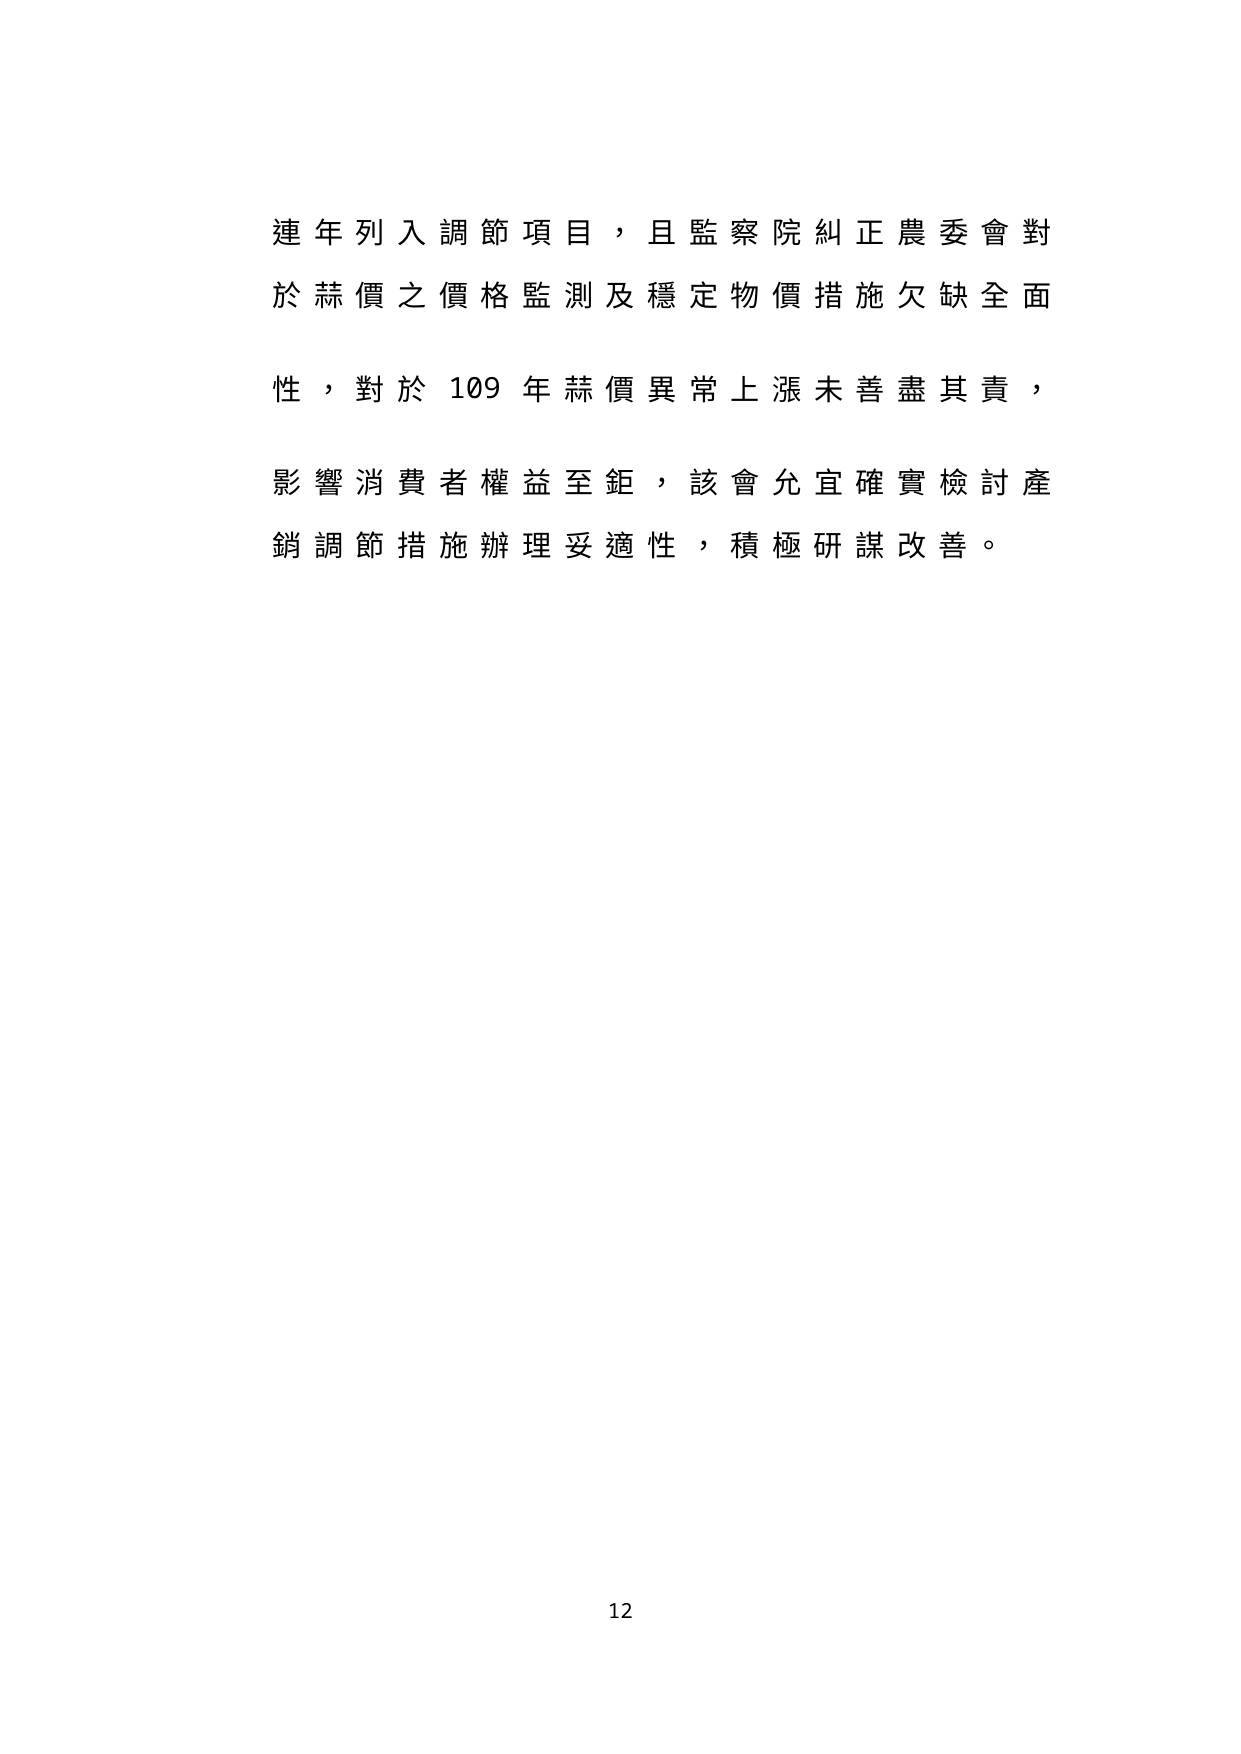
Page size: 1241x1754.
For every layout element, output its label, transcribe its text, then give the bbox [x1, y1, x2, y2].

text 綜上，農發基金108及109年度產銷調節緊急處理計畫決算數較105年度決算數劇增，且均超支併決算，增加國庫負擔，而111年度預算編列數3億2,195萬4千元又較110年度增加逾6成，惟香蕉、鳳梨等品項近年連年列入調節項目，且監察院糾正農委會對於蒜價之價格監測及穩定物價措施欠缺全面性，對於109年蒜價異常上漲未善盡其責，影響消費者權益至鉅，該會允宜確實檢討產銷調節措施辦理妥適性，積極研謀改善。 [242, 189, 1058, 564]
